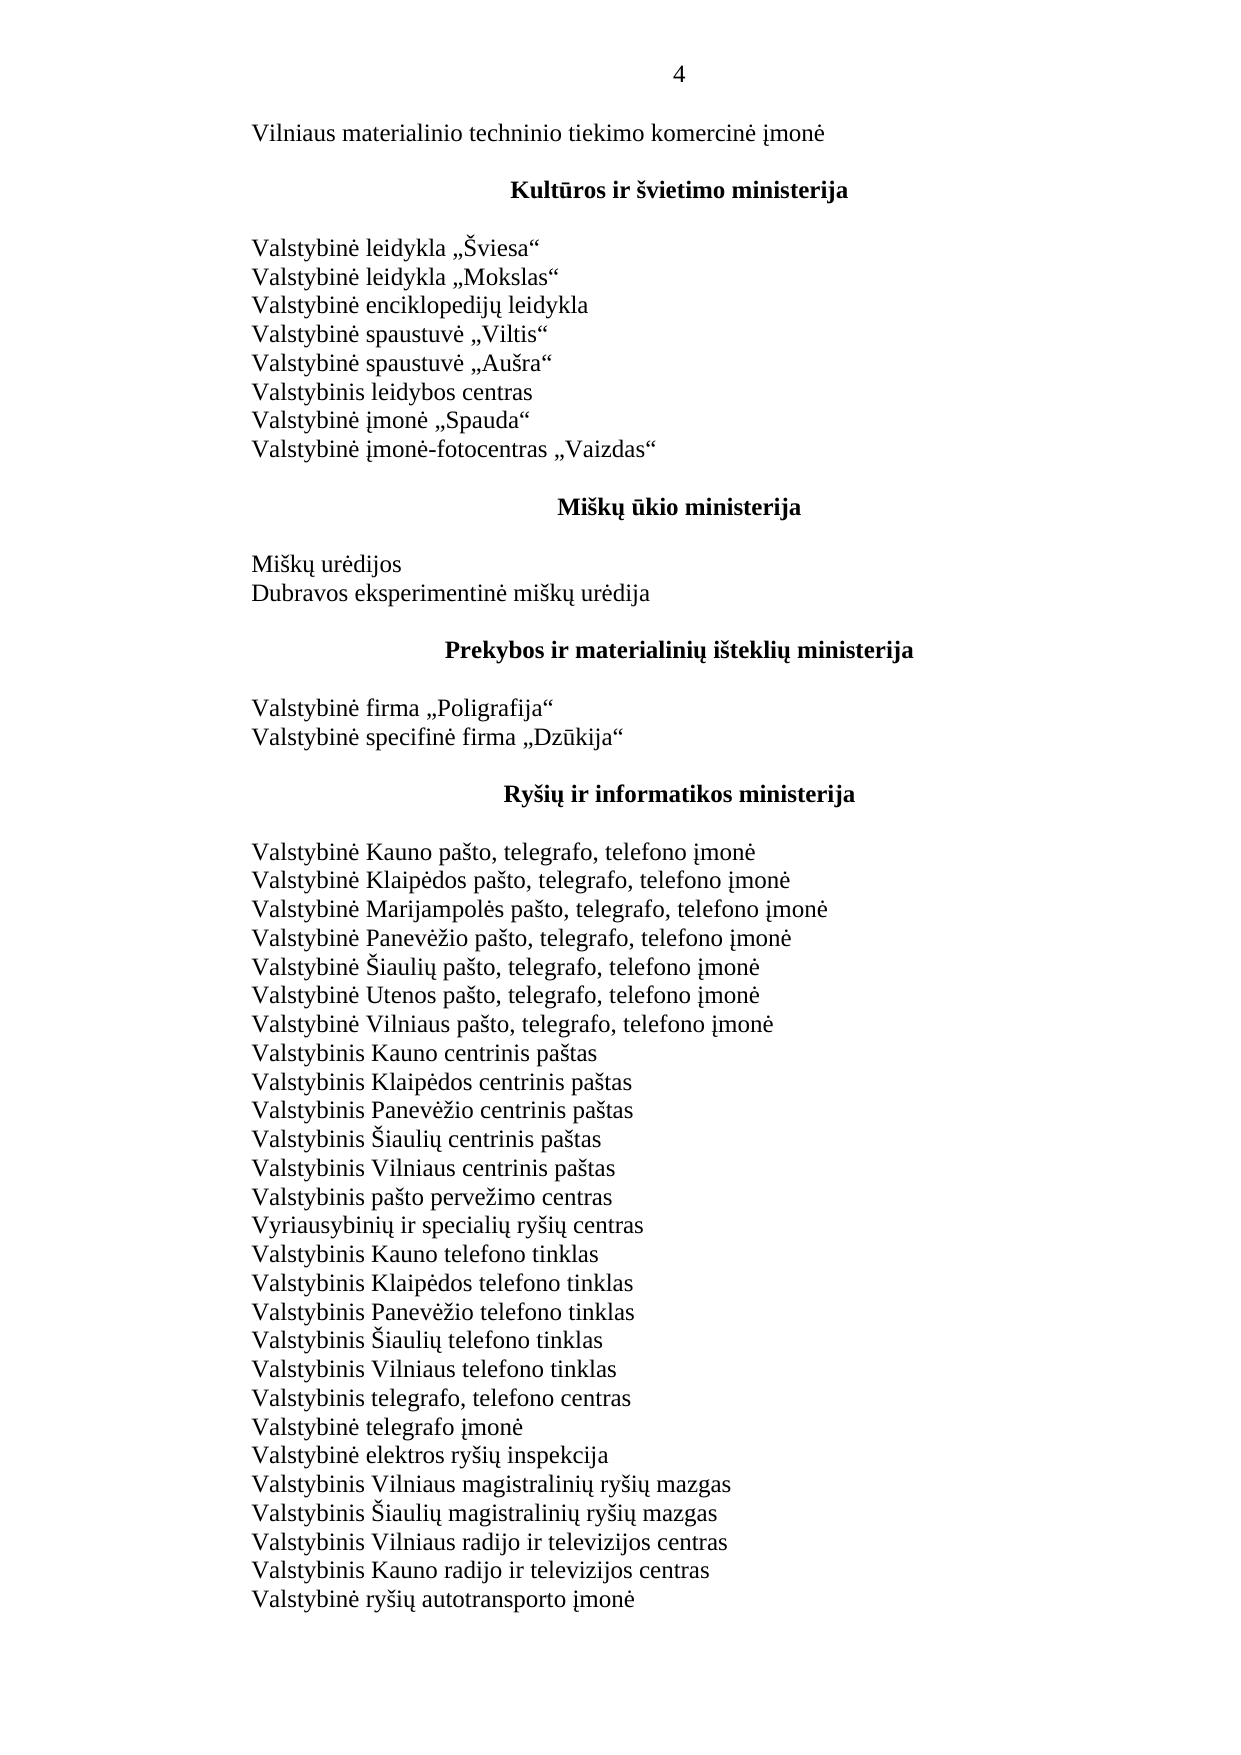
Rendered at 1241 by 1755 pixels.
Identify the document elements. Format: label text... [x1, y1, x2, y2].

text Valstybinė firma „Poligrafija“ [177, 693, 1181, 722]
text Valstybinė specifinė firma „Dzūkija“ [177, 722, 1181, 751]
text Valstybinis Klaipėdos centrinis paštas [177, 1067, 1181, 1096]
text Vyriausybinių ir specialių ryšių centras [177, 1211, 1181, 1239]
text Valstybinė įmonė „Spauda“ [177, 406, 1181, 434]
text Valstybinė Kauno pašto, telegrafo, telefono įmonė [177, 837, 1181, 866]
text Valstybinė Vilniaus pašto, telegrafo, telefono įmonė [177, 1009, 1181, 1038]
text Valstybinė leidykla „Šviesa“ [177, 233, 1181, 262]
text Valstybinis Vilniaus radijo ir televizijos centras [177, 1527, 1181, 1556]
text Valstybinė spaustuvė „Viltis“ [177, 319, 1181, 348]
text Prekybos ir materialinių išteklių ministerija [177, 636, 1181, 664]
text Valstybinė Šiaulių pašto, telegrafo, telefono įmonė [177, 952, 1181, 981]
text Valstybinė telegrafo įmonė [177, 1412, 1181, 1441]
text Valstybinis Vilniaus telefono tinklas [177, 1354, 1181, 1383]
text Valstybinis Šiaulių centrinis paštas [177, 1124, 1181, 1153]
text Valstybinis Šiaulių telefono tinklas [177, 1326, 1181, 1354]
text Valstybinė leidykla „Mokslas“ [177, 262, 1181, 291]
text Miškų urėdijos [177, 549, 1181, 578]
text Miškų ūkio ministerija [177, 492, 1181, 521]
text Valstybinė ryšių autotransporto įmonė [177, 1584, 1181, 1613]
text Vilniaus materialinio techninio tiekimo komercinė įmonė [177, 118, 1181, 147]
text Valstybinis Vilniaus magistralinių ryšių mazgas [177, 1469, 1181, 1498]
text Valstybinis Kauno radijo ir televizijos centras [177, 1556, 1181, 1584]
text Valstybinė spaustuvė „Aušra“ [177, 348, 1181, 377]
text Valstybinė enciklopedijų leidykla [177, 291, 1181, 319]
text Valstybinė elektros ryšių inspekcija [177, 1441, 1181, 1469]
text Kultūros ir švietimo ministerija [177, 176, 1181, 204]
text Valstybinis Šiaulių magistralinių ryšių mazgas [177, 1498, 1181, 1527]
text Valstybinis Kauno centrinis paštas [177, 1038, 1181, 1067]
text Valstybinė Klaipėdos pašto, telegrafo, telefono įmonė [177, 866, 1181, 894]
text Valstybinis telegrafo, telefono centras [177, 1383, 1181, 1412]
text Valstybinė Marijampolės pašto, telegrafo, telefono įmonė [177, 894, 1181, 923]
text Valstybinė Utenos pašto, telegrafo, telefono įmonė [177, 981, 1181, 1009]
text Ryšių ir informatikos ministerija [177, 779, 1181, 808]
text Valstybinė Panevėžio pašto, telegrafo, telefono įmonė [177, 923, 1181, 952]
text Dubravos eksperimentinė miškų urėdija [177, 578, 1181, 607]
text Valstybinis Panevėžio centrinis paštas [177, 1096, 1181, 1124]
text Valstybinis Kauno telefono tinklas [177, 1239, 1181, 1268]
text Valstybinis Panevėžio telefono tinklas [177, 1297, 1181, 1326]
text Valstybinis leidybos centras [177, 377, 1181, 406]
text Valstybinis pašto pervežimo centras [177, 1182, 1181, 1211]
text Valstybinis Vilniaus centrinis paštas [177, 1153, 1181, 1182]
text Valstybinė įmonė-fotocentras „Vaizdas“ [177, 434, 1181, 463]
text Valstybinis Klaipėdos telefono tinklas [177, 1268, 1181, 1297]
